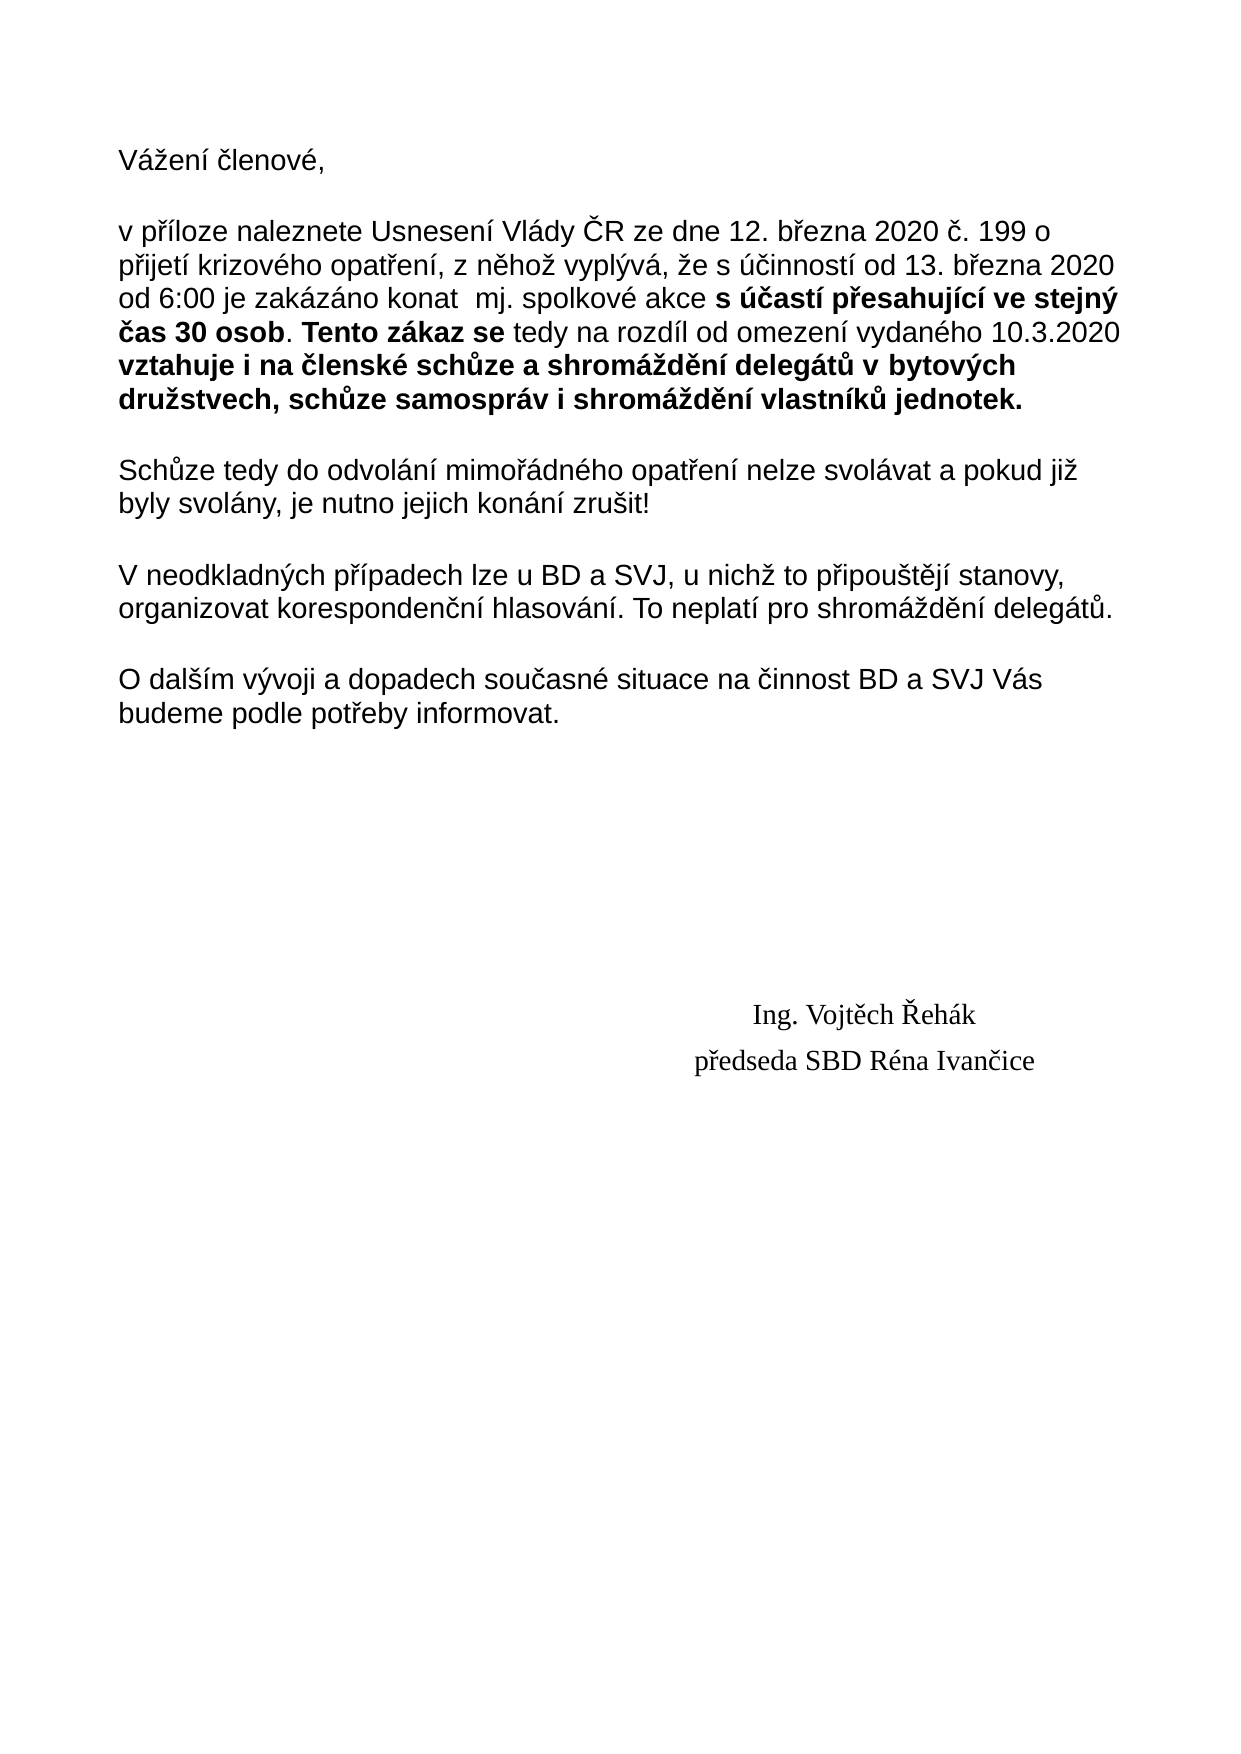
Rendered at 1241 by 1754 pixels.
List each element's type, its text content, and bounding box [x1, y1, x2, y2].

subtitle O dalším vývoji a dopadech současné situace na činnost BD a SVJ Vás budeme podle potřeby informovat. [118, 662, 1122, 729]
text Ing. Vojtěch Řehák [118, 997, 1122, 1030]
subtitle Vážení členové, [118, 143, 1122, 177]
text předseda SBD Réna Ivančice [118, 1043, 1122, 1076]
subtitle Schůze tedy do odvolání mimořádného opatření nelze svolávat a pokud již byly svolány, je nutno jejich konání zrušit! [118, 453, 1122, 520]
subtitle V neodkladných případech lze u BD a SVJ, u nichž to připouštějí stanovy, organizovat korespondenční hlasování. To neplatí pro shromáždění delegátů. [118, 557, 1122, 624]
subtitle v příloze naleznete Usnesení Vlády ČR ze dne 12. března 2020 č. 199 o přijetí krizového opatření, z něhož vyplývá, že s účinností od 13. března 2020 od 6:00 je zakázáno konat mj. spolkové akce s účastí přesahující ve stejný čas 30 osob. Tento zákaz se tedy na rozdíl od omezení vydaného 10.3.2020 vztahuje i na členské schůze a shromáždění delegátů v bytových družstvech, schůze samospráv i shromáždění vlastníků jednotek. [118, 214, 1122, 415]
